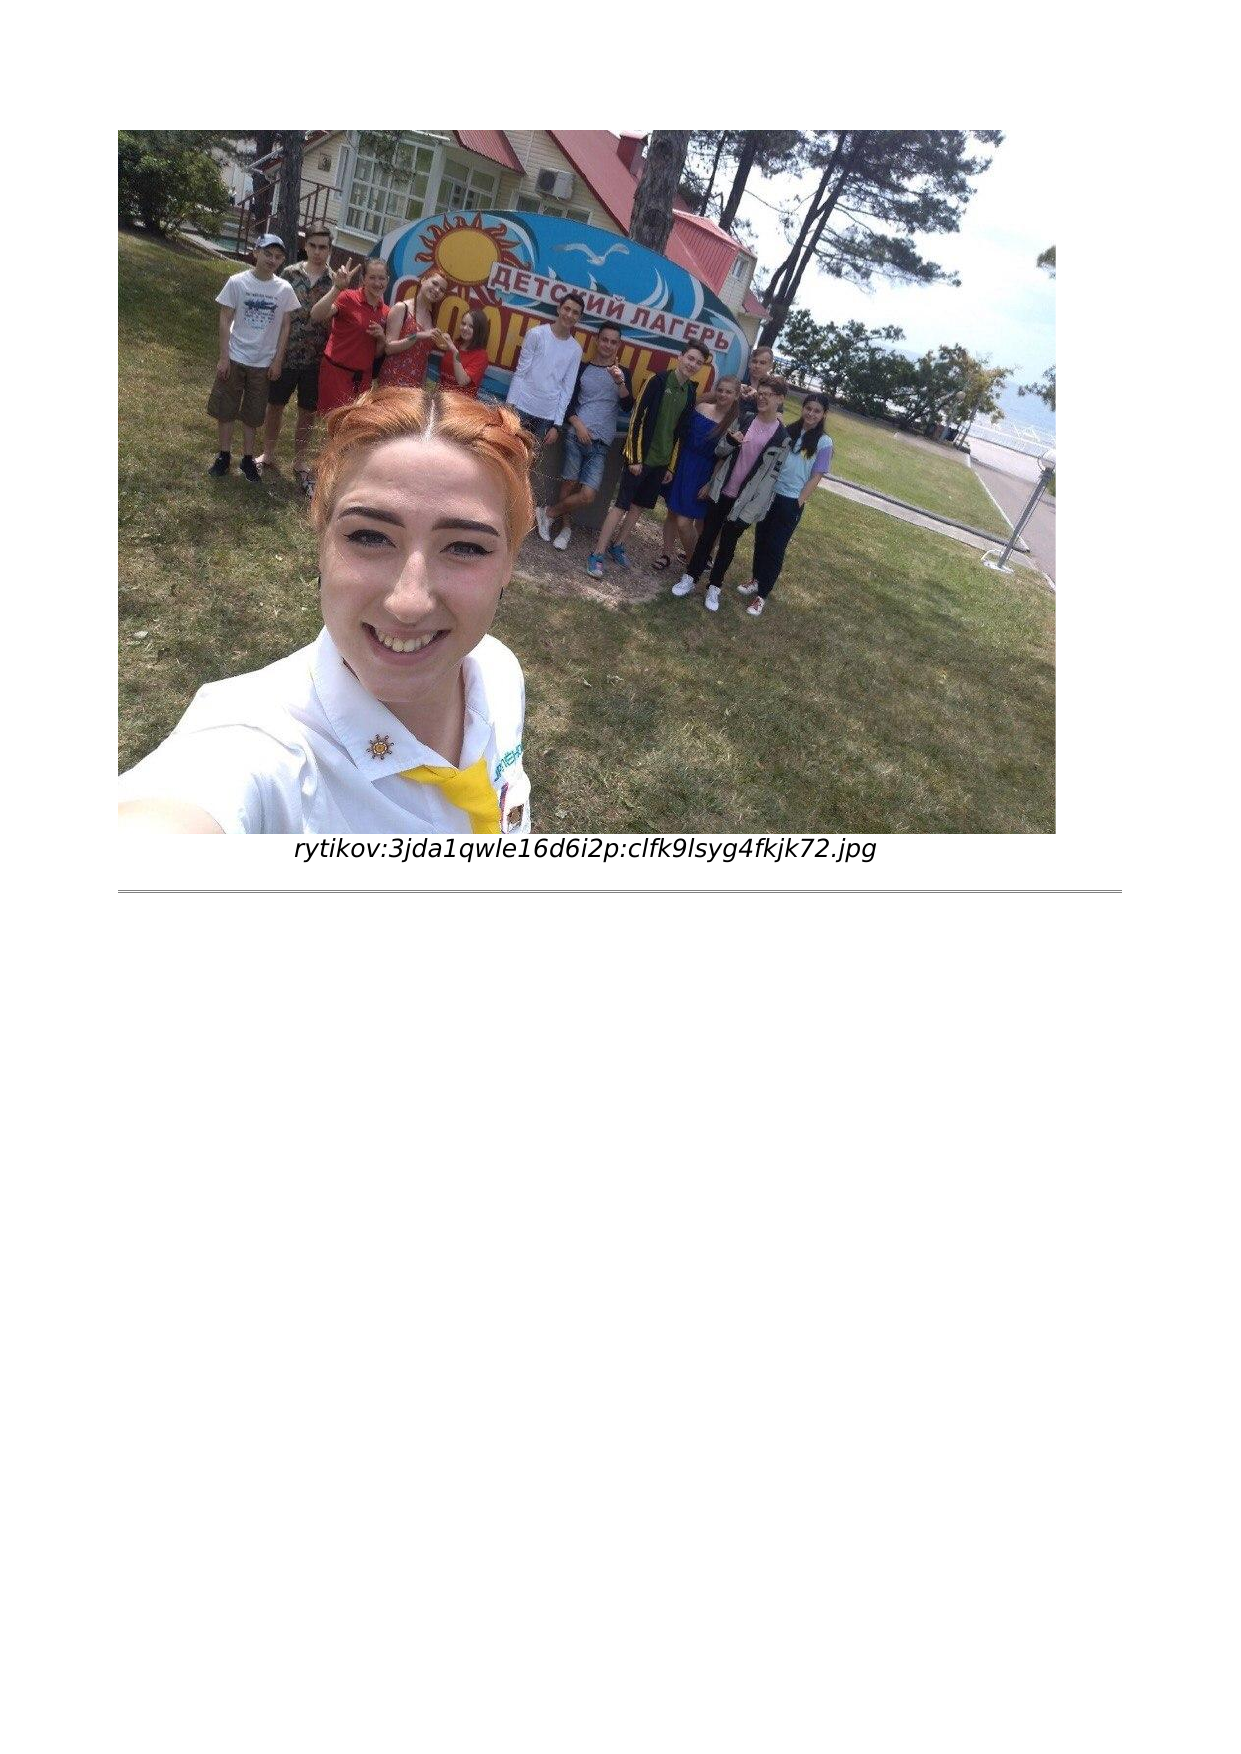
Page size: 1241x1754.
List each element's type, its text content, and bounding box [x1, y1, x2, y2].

picture [118, 130, 1056, 834]
text rytikov:3jda1qwle16d6i2p:clfk9lsyg4fkjk72.jpg [118, 834, 1056, 863]
